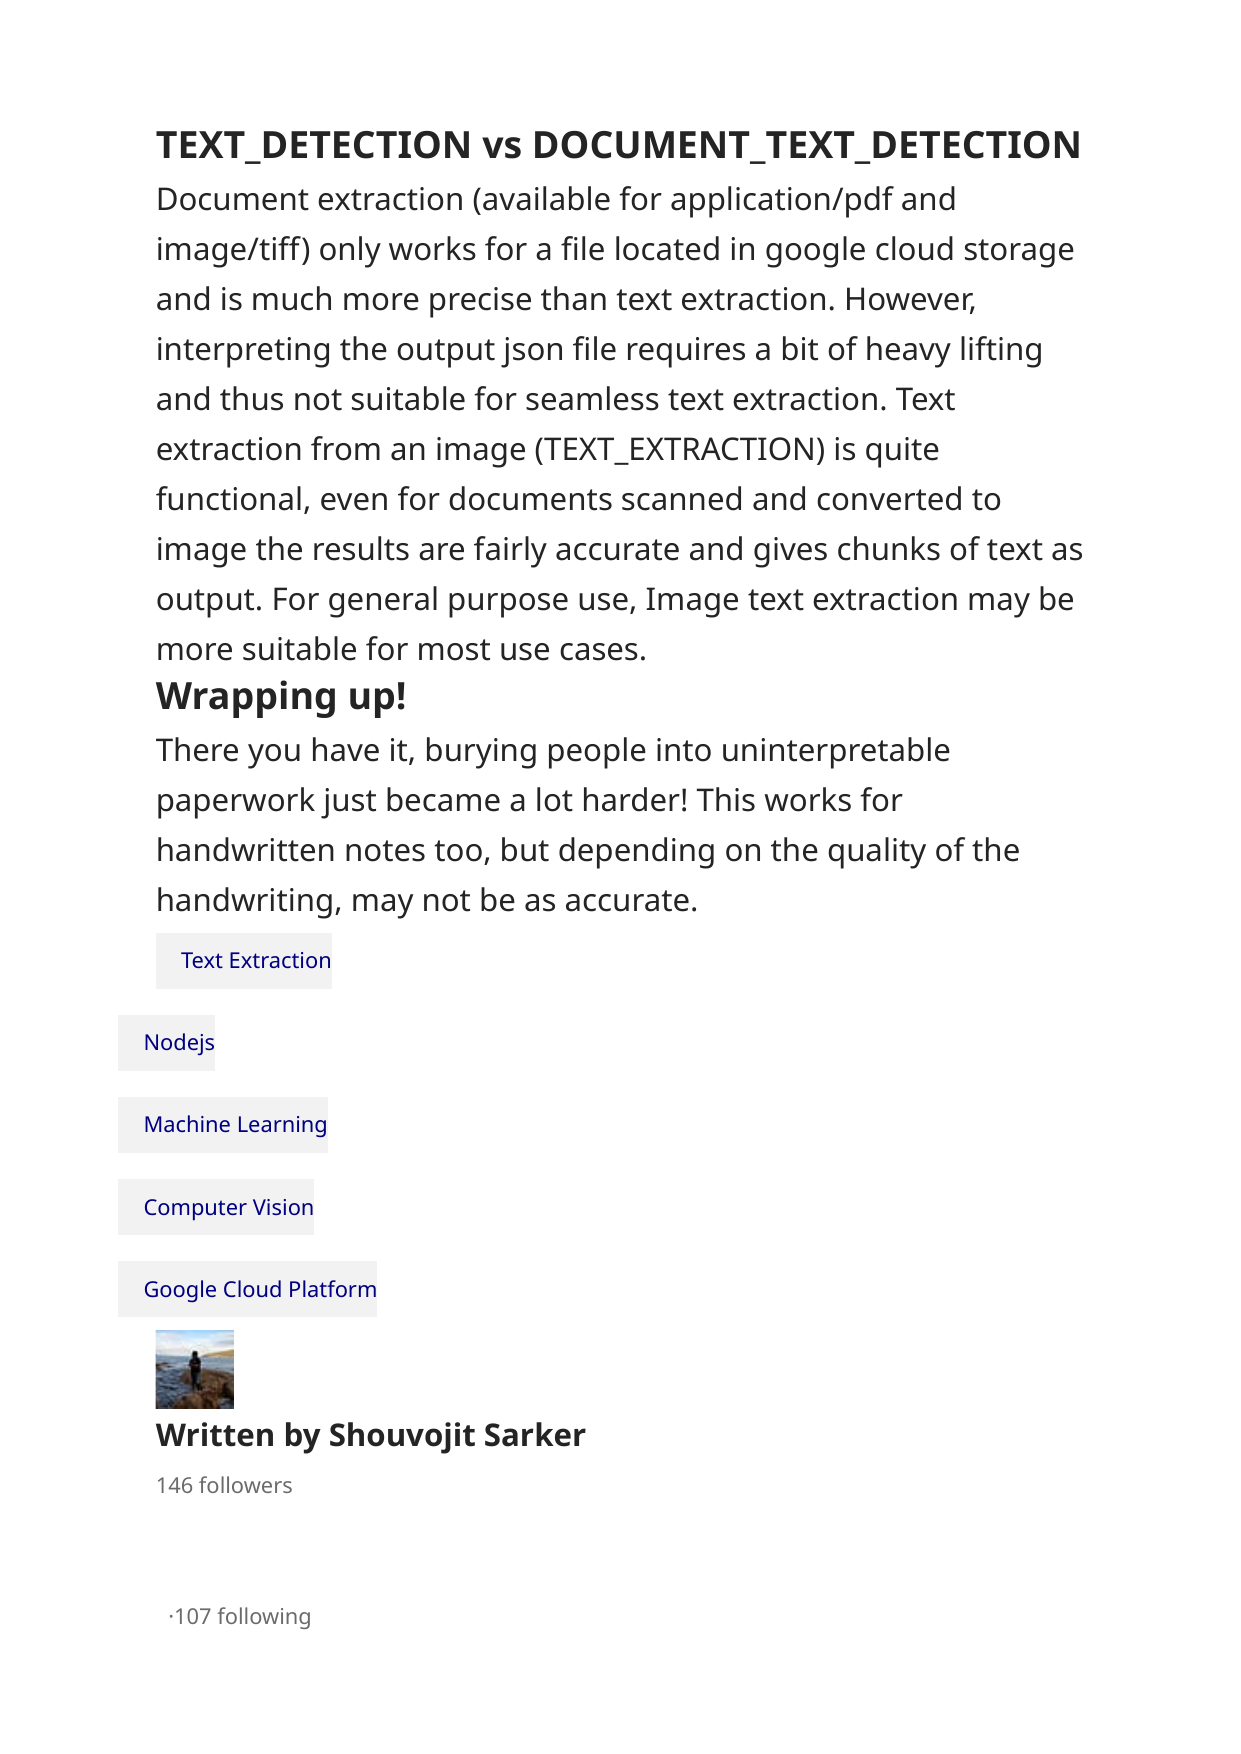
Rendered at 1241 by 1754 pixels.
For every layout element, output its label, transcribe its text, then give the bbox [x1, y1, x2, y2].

subtitle Wrapping up! [156, 669, 1084, 720]
subtitle TEXT_DETECTION vs DOCUMENT_TEXT_DETECTION [156, 118, 1084, 169]
text Document extraction (available for application/pdf and image/tiff) only works for a file located in google cloud storage and is much more precise than text extraction. However, interpreting the output json file requires a bit of heavy lifting and thus not suitable for seamless text extraction. Text extraction from an image (TEXT_EXTRACTION) is quite functional, even for documents scanned and converted to image the results are fairly accurate and gives chunks of text as output. For general purpose use, Image text extraction may be more suitable for most use cases. [156, 169, 1084, 669]
text There you have it, burying people into uninterpretable paperwork just became a lot harder! This works for handwritten notes too, but depending on the quality of the handwriting, may not be as accurate. [156, 720, 1084, 920]
subtitle Written by Shouvojit Sarker [156, 1413, 1084, 1456]
text Text Extraction [157, 933, 1084, 988]
picture [155, 1330, 234, 1409]
text Machine Learning [119, 1097, 1122, 1152]
text ·107 following [168, 1599, 1072, 1631]
text Nodejs [119, 1015, 1122, 1070]
text Google Cloud Platform [119, 1261, 1122, 1316]
text 146 followers [156, 1468, 1084, 1499]
text Computer Vision [119, 1179, 1122, 1234]
